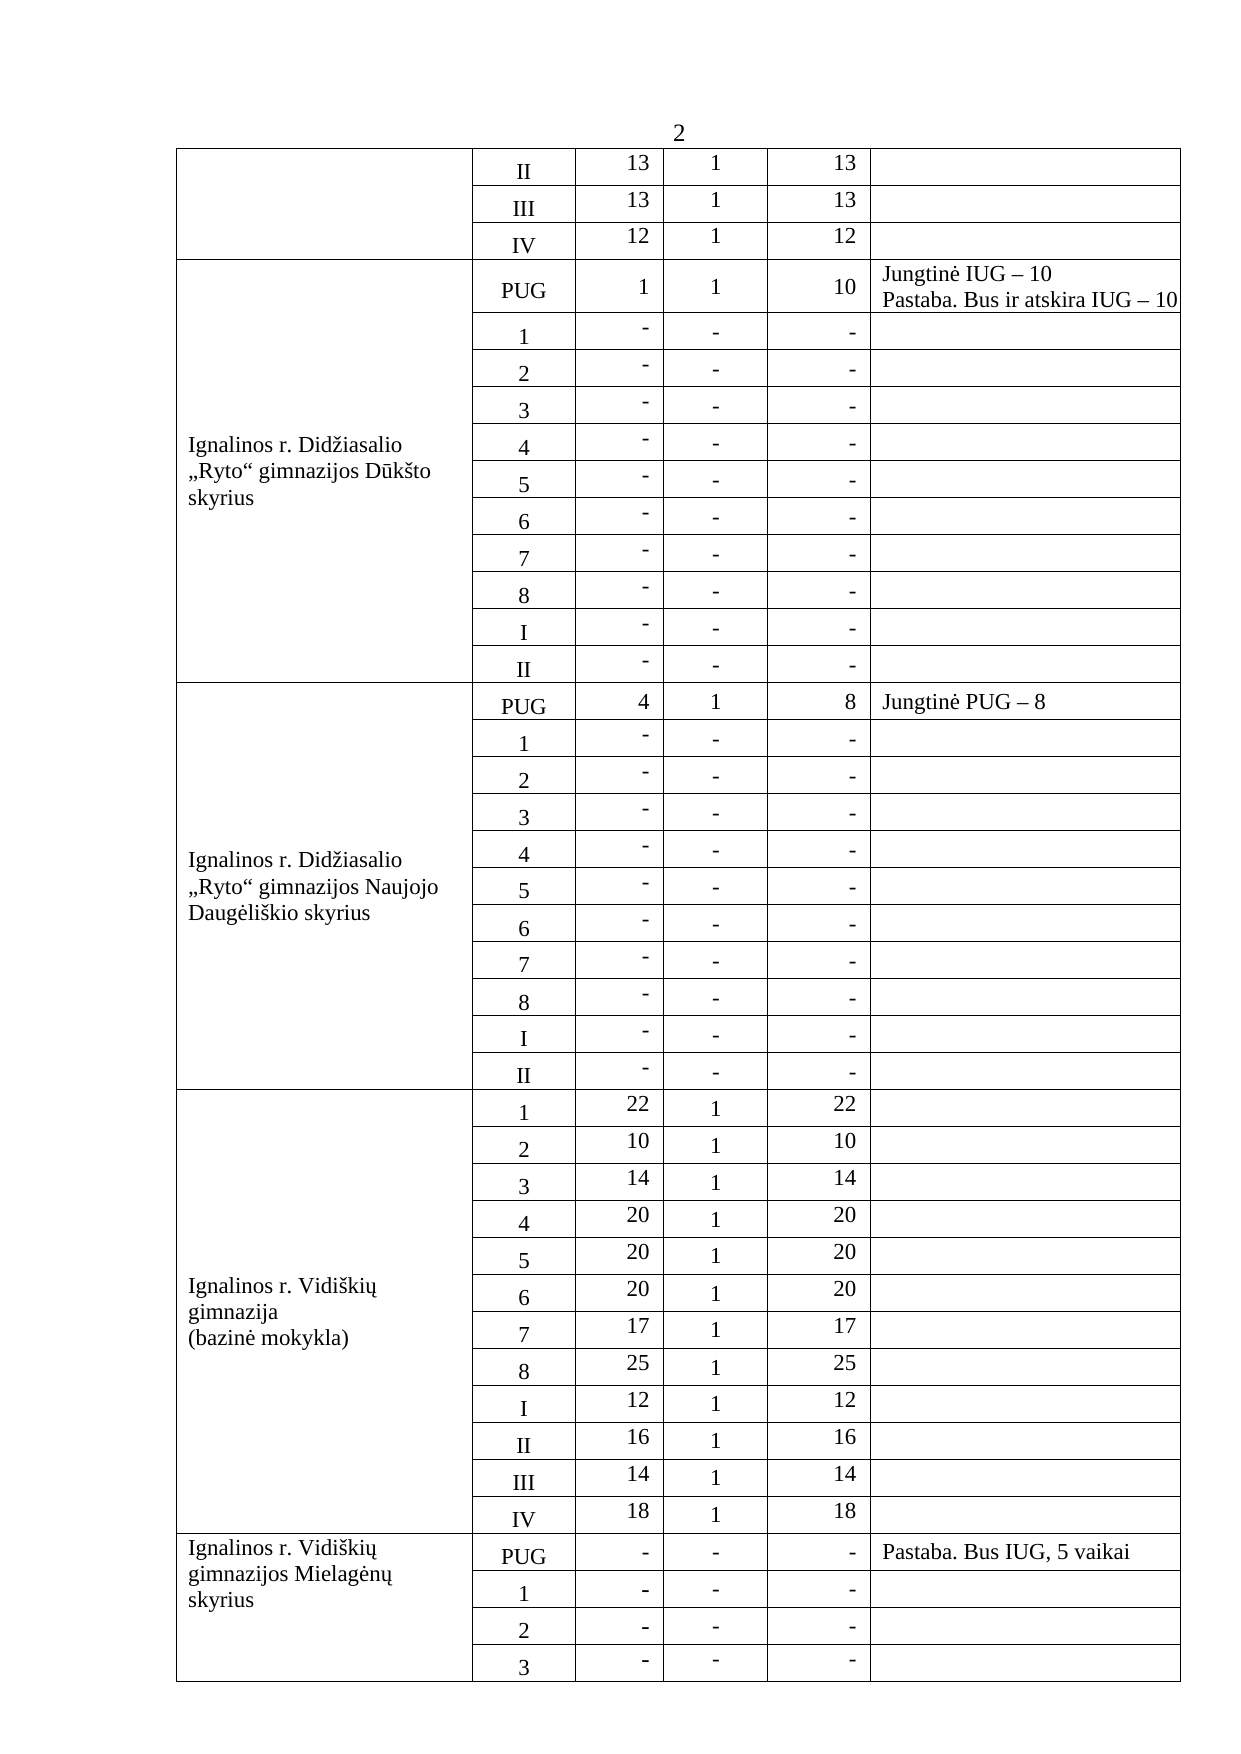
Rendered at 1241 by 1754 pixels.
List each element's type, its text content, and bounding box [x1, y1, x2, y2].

table_cell 20 [768, 1238, 870, 1274]
table_cell 8 [473, 1349, 575, 1385]
table_cell 10 [768, 1127, 870, 1163]
table_cell [871, 979, 1180, 1015]
table_cell 13 [768, 149, 870, 184]
table_cell III [473, 1460, 575, 1496]
table_cell 1 [664, 223, 767, 258]
table_cell - [664, 572, 767, 608]
table_cell - [576, 1645, 663, 1681]
table_cell 3 [473, 387, 575, 423]
table_cell [871, 757, 1180, 793]
table_cell - [664, 313, 767, 349]
table_cell III [473, 186, 575, 222]
table_cell 17 [576, 1312, 663, 1348]
table_cell [871, 1349, 1180, 1385]
table_cell - [768, 572, 870, 608]
table_cell [871, 831, 1180, 867]
table_cell - [664, 757, 767, 793]
table_cell [871, 905, 1180, 941]
table_cell [871, 1460, 1180, 1496]
table_cell Ignalinos r. Vidiškių gimnazija (bazinė mokykla) [177, 1090, 472, 1533]
table_cell - [664, 1645, 767, 1681]
table_cell - [576, 1534, 663, 1569]
table_cell 4 [576, 683, 663, 719]
table_cell - [576, 831, 663, 867]
table_cell - [664, 387, 767, 423]
table_cell - [664, 1608, 767, 1643]
table_cell - [576, 313, 663, 349]
table_cell 16 [576, 1423, 663, 1459]
table_cell [871, 1275, 1180, 1311]
table_cell - [768, 757, 870, 793]
table_cell 22 [576, 1090, 663, 1126]
table_cell Ignalinos r. Vidiškių gimnazijos Mielagėnų skyrius [177, 1534, 472, 1681]
table_cell - [664, 720, 767, 756]
table_cell - [664, 1571, 767, 1607]
table_cell - [664, 905, 767, 941]
table_cell [871, 186, 1180, 222]
table_cell 1 [664, 1275, 767, 1311]
table_cell 10 [576, 1127, 663, 1163]
table_cell - [768, 868, 870, 904]
table_cell [871, 794, 1180, 830]
table_cell - [768, 461, 870, 497]
table_cell 1 [664, 1349, 767, 1385]
table_cell - [664, 794, 767, 830]
table_cell 1 [664, 1127, 767, 1163]
table_cell 1 [664, 149, 767, 184]
table_cell - [576, 1016, 663, 1052]
table_cell - [768, 1645, 870, 1681]
table_cell II [473, 1053, 575, 1089]
table_cell - [664, 979, 767, 1015]
table_cell 6 [473, 905, 575, 941]
table_cell 17 [768, 1312, 870, 1348]
table_cell [871, 1608, 1180, 1643]
table_cell 25 [576, 1349, 663, 1385]
table_cell - [576, 757, 663, 793]
table_cell 1 [473, 1090, 575, 1126]
table_cell 3 [473, 794, 575, 830]
table_cell Ignalinos r. Didžiasalio „Ryto“ gimnazijos Naujojo Daugėliškio skyrius [177, 683, 472, 1089]
table_cell 18 [576, 1497, 663, 1533]
table_cell 8 [473, 572, 575, 608]
table_cell - [576, 1053, 663, 1089]
table_cell Jungtinė IUG – 10 Pastaba. Bus ir atskira IUG – 10 [871, 260, 1180, 312]
table_cell - [576, 720, 663, 756]
table_cell 14 [576, 1460, 663, 1496]
table_cell [871, 1201, 1180, 1237]
table_cell - [664, 942, 767, 978]
table_cell 12 [768, 1386, 870, 1422]
table_cell - [576, 646, 663, 682]
table_cell [871, 942, 1180, 978]
table_cell [871, 720, 1180, 756]
table_cell [871, 498, 1180, 534]
table_cell [871, 609, 1180, 645]
table_cell Jungtinė PUG – 8 [871, 683, 1180, 719]
table_cell [871, 646, 1180, 682]
table_cell - [576, 794, 663, 830]
table_cell [871, 1497, 1180, 1533]
table_cell - [664, 646, 767, 682]
table_cell 20 [576, 1201, 663, 1237]
table_cell [871, 1164, 1180, 1200]
table_cell - [576, 1608, 663, 1643]
table_cell 2 [473, 1608, 575, 1643]
table_cell [871, 149, 1180, 184]
table_cell - [576, 498, 663, 534]
table_cell [871, 1312, 1180, 1348]
table_cell 2 [473, 350, 575, 386]
table_cell [871, 868, 1180, 904]
table_cell [871, 535, 1180, 571]
table_cell 5 [473, 461, 575, 497]
table_cell 20 [768, 1201, 870, 1237]
table_cell [871, 424, 1180, 460]
table_cell [871, 572, 1180, 608]
table_cell 14 [768, 1164, 870, 1200]
table_cell - [664, 498, 767, 534]
table_cell 4 [473, 1201, 575, 1237]
table_cell - [664, 350, 767, 386]
table_cell [871, 1053, 1180, 1089]
table_cell - [768, 979, 870, 1015]
table_cell - [768, 424, 870, 460]
table_cell 1 [664, 1164, 767, 1200]
table_cell 13 [576, 186, 663, 222]
table_cell 1 [664, 1238, 767, 1274]
table_cell - [768, 720, 870, 756]
table_cell 3 [473, 1645, 575, 1681]
table_cell 25 [768, 1349, 870, 1385]
table_cell 4 [473, 424, 575, 460]
table_cell 7 [473, 1312, 575, 1348]
table_cell - [576, 461, 663, 497]
table_cell 12 [576, 1386, 663, 1422]
table_cell 13 [768, 186, 870, 222]
table_cell [871, 387, 1180, 423]
table_cell 16 [768, 1423, 870, 1459]
table_cell [871, 461, 1180, 497]
table_cell 1 [473, 313, 575, 349]
table_cell - [768, 313, 870, 349]
table_cell 1 [473, 1571, 575, 1607]
table_cell - [576, 1571, 663, 1607]
table_cell [871, 1127, 1180, 1163]
table_cell - [576, 942, 663, 978]
table_cell - [664, 868, 767, 904]
table_cell 20 [576, 1275, 663, 1311]
table_cell PUG [473, 683, 575, 719]
table_cell 2 [473, 757, 575, 793]
table_cell 1 [664, 1423, 767, 1459]
table_cell - [768, 387, 870, 423]
table_cell 4 [473, 831, 575, 867]
table_cell II [473, 1423, 575, 1459]
table_cell [871, 1571, 1180, 1607]
table_cell 5 [473, 1238, 575, 1274]
table_cell 6 [473, 498, 575, 534]
table_cell - [768, 794, 870, 830]
table_cell - [768, 1016, 870, 1052]
table_cell - [576, 609, 663, 645]
table_cell II [473, 646, 575, 682]
table_cell - [664, 535, 767, 571]
table_cell 3 [473, 1164, 575, 1200]
table_cell II [473, 149, 575, 184]
table_cell PUG [473, 260, 575, 312]
table_cell 20 [576, 1238, 663, 1274]
table_cell 14 [768, 1460, 870, 1496]
table_cell [871, 223, 1180, 258]
table_cell 1 [473, 720, 575, 756]
table_cell 1 [664, 1386, 767, 1422]
table_cell Ignalinos r. Didžiasalio „Ryto“ gimnazijos Dūkšto skyrius [177, 260, 472, 682]
table_cell - [576, 424, 663, 460]
table_cell Pastaba. Bus IUG, 5 vaikai [871, 1534, 1180, 1569]
table_cell - [576, 535, 663, 571]
table_cell [871, 1090, 1180, 1126]
table_cell - [576, 905, 663, 941]
table_cell PUG [473, 1534, 575, 1569]
table_cell I [473, 609, 575, 645]
table_cell - [768, 1534, 870, 1569]
table_cell 6 [473, 1275, 575, 1311]
table_cell - [664, 831, 767, 867]
table_cell [177, 149, 472, 258]
table_cell I [473, 1016, 575, 1052]
table_cell - [768, 1608, 870, 1643]
table_cell 10 [768, 260, 870, 312]
table_cell I [473, 1386, 575, 1422]
table_cell 8 [768, 683, 870, 719]
table_cell 1 [664, 186, 767, 222]
table_cell - [576, 979, 663, 1015]
table_cell 1 [664, 1312, 767, 1348]
table_cell - [576, 572, 663, 608]
table_cell 1 [664, 1460, 767, 1496]
table_cell [871, 313, 1180, 349]
table_cell 1 [664, 260, 767, 312]
table_cell 7 [473, 942, 575, 978]
table_cell [871, 350, 1180, 386]
table_cell 20 [768, 1275, 870, 1311]
table_cell [871, 1386, 1180, 1422]
table_cell 2 [473, 1127, 575, 1163]
table_cell - [768, 350, 870, 386]
table_cell - [664, 609, 767, 645]
table_cell - [768, 831, 870, 867]
table_cell - [576, 387, 663, 423]
table_cell - [768, 535, 870, 571]
table_cell - [664, 1534, 767, 1569]
table_cell - [768, 609, 870, 645]
table_cell 7 [473, 535, 575, 571]
table_cell [871, 1238, 1180, 1274]
table_cell - [576, 350, 663, 386]
table_cell 5 [473, 868, 575, 904]
table_cell IV [473, 223, 575, 258]
table_cell 1 [664, 1497, 767, 1533]
table_cell [871, 1423, 1180, 1459]
table_cell 18 [768, 1497, 870, 1533]
table_cell - [664, 461, 767, 497]
table_cell - [664, 424, 767, 460]
table_cell - [768, 1053, 870, 1089]
table_cell - [768, 942, 870, 978]
table_cell - [664, 1053, 767, 1089]
table_cell - [576, 868, 663, 904]
table_cell 1 [664, 1090, 767, 1126]
table_cell 1 [664, 683, 767, 719]
table_cell 12 [576, 223, 663, 258]
table_cell - [768, 498, 870, 534]
table_cell - [768, 1571, 870, 1607]
table_cell 12 [768, 223, 870, 258]
table_cell 22 [768, 1090, 870, 1126]
table_cell 14 [576, 1164, 663, 1200]
table_cell - [768, 905, 870, 941]
table_cell [871, 1016, 1180, 1052]
table_cell 1 [576, 260, 663, 312]
table_cell [871, 1645, 1180, 1681]
table_cell 1 [664, 1201, 767, 1237]
table_cell IV [473, 1497, 575, 1533]
table_cell 8 [473, 979, 575, 1015]
table_cell 13 [576, 149, 663, 184]
table_cell - [664, 1016, 767, 1052]
table_cell - [768, 646, 870, 682]
